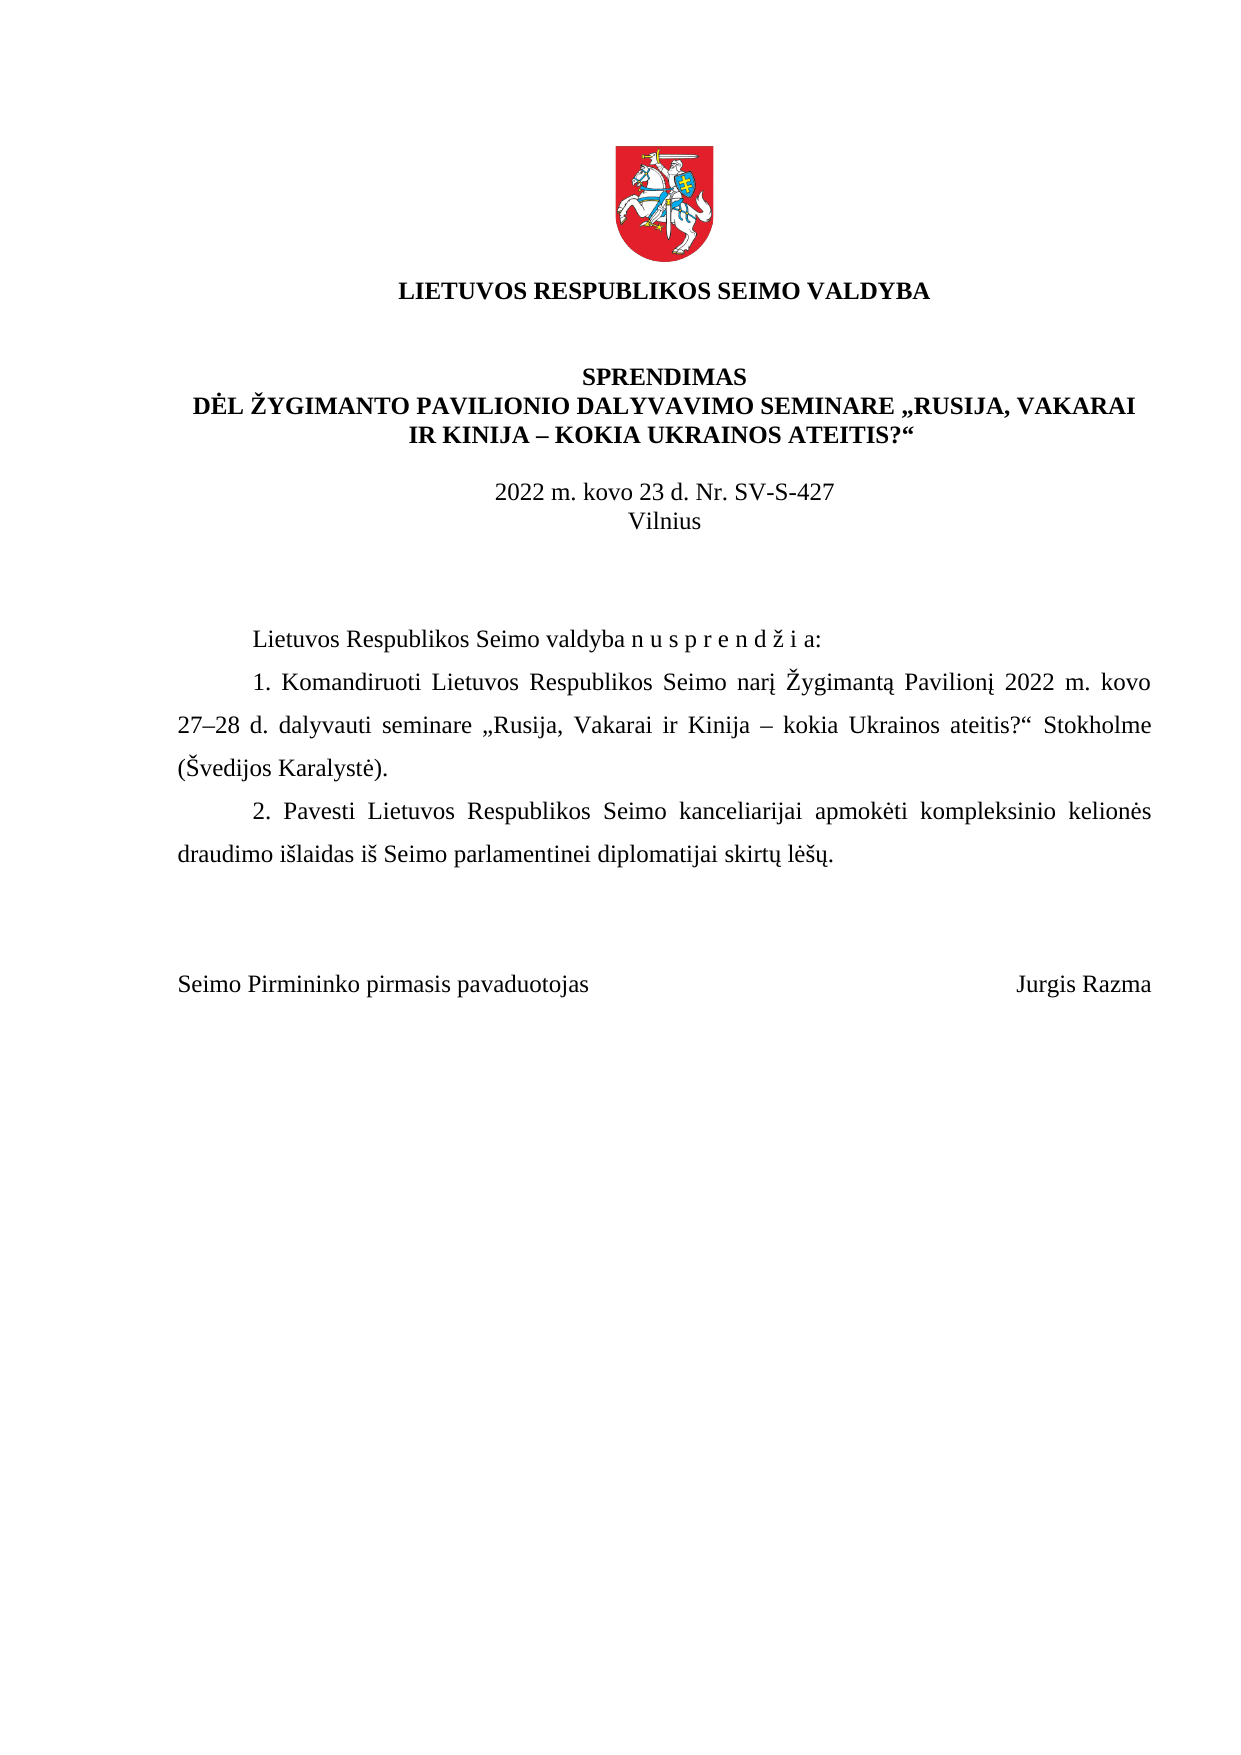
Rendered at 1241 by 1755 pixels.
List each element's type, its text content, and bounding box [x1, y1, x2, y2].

text DĖL ŽYGIMANTO PAVILIONIO DALYVAVIMO SEMINARE „RUSIJA, VAKARAI IR KINIJA – KOKIA UKRAINOS ATEITIS?“ [177, 391, 1152, 448]
text SPRENDIMAS [177, 362, 1152, 391]
text Vilnius [177, 506, 1152, 535]
text Seimo Pirmininko pirmasis pavaduotojas Jurgis Razma [177, 969, 1152, 998]
text Lietuvos Respublikos Seimo valdyba nusprendžia: [177, 624, 1152, 653]
text LIETUVOS RESPUBLIKOS SEIMO VALDYBA [177, 276, 1152, 305]
text 2022 m. kovo 23 d. Nr. SV-S-427 [177, 477, 1152, 506]
text 2. Pavesti Lietuvos Respublikos Seimo kanceliarijai apmokėti kompleksinio kelionės draudimo išlaidas iš Seimo parlamentinei diplomatijai skirtų lėšų. [177, 796, 1152, 868]
text 1. Komandiruoti Lietuvos Respublikos Seimo narį Žygimantą Pavilionį 2022 m. kovo 27–28 d. dalyvauti seminare „Rusija, Vakarai ir Kinija – kokia Ukrainos ateitis?“ Stokholme (Švedijos Karalystė). [177, 667, 1152, 782]
